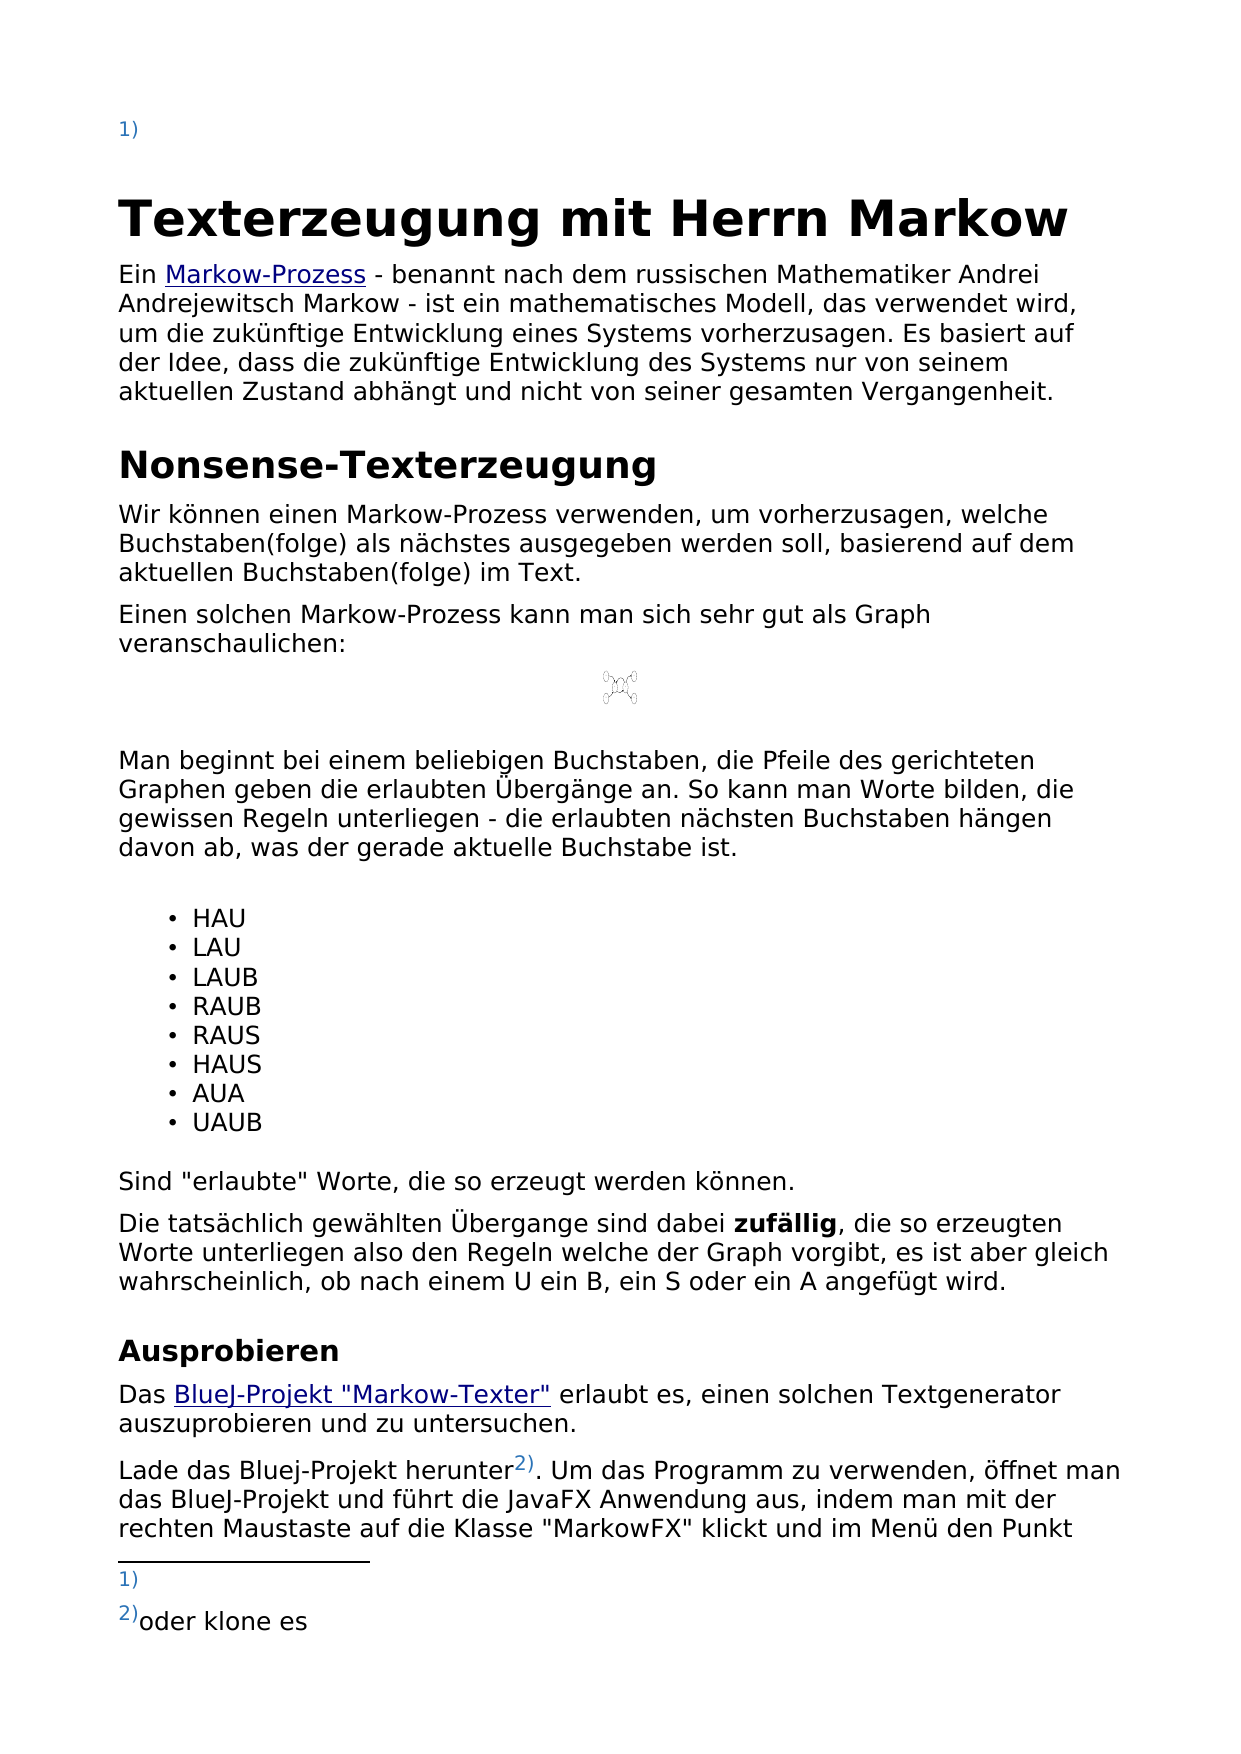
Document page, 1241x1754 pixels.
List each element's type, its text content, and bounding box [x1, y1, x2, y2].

subtitle Nonsense-Texterzeugung [118, 444, 1122, 487]
text Lade das Bluej-Projekt herunter. Um das Programm zu verwenden, öffnet man das BlueJ-Projekt und führt die JavaFX Anwendung aus, indem man mit der rechten Maustaste auf die Klasse "MarkowFX" klickt und im Menü den Punkt [118, 1451, 1122, 1544]
list HAUS [177, 1050, 1122, 1079]
subtitle Ausprobieren [118, 1334, 1122, 1368]
text Sind "erlaubte" Worte, die so erzeugt werden können. [118, 1167, 1122, 1196]
subtitle Texterzeugung mit Herrn Markow [118, 190, 1122, 248]
text Wir können einen Markow-Prozess verwenden, um vorherzusagen, welche Buchstaben(folge) als nächstes ausgegeben werden soll, basierend auf dem aktuellen Buchstaben(folge) im Text. [118, 500, 1122, 587]
text Das BlueJ-Projekt "Markow-Texter" erlaubt es, einen solchen Textgenerator auszuprobieren und zu untersuchen. [118, 1380, 1122, 1439]
list HAU [177, 904, 1122, 934]
list AUA [177, 1079, 1122, 1109]
text Ein Markow-Prozess - benannt nach dem russischen Mathematiker Andrei Andrejewitsch Markow - ist ein mathematisches Modell, das verwendet wird, um die zukünftige Entwicklung eines Systems vorherzusagen. Es basiert auf der Idee, dass die zukünftige Entwicklung des Systems nur von seinem aktuellen Zustand abhängt und nicht von seiner gesamten Vergangenheit. [118, 260, 1122, 406]
list RAUS [177, 1021, 1122, 1050]
list LAU [177, 934, 1122, 963]
list LAUB [177, 963, 1122, 992]
text Man beginnt bei einem beliebigen Buchstaben, die Pfeile des gerichteten Graphen geben die erlaubten Übergänge an. So kann man Worte bilden, die gewissen Regeln unterliegen - die erlaubten nächsten Buchstaben hängen davon ab, was der gerade aktuelle Buchstabe ist. [118, 746, 1122, 862]
text oder klone es [118, 1602, 1122, 1636]
list RAUB [177, 992, 1122, 1021]
text Einen solchen Markow-Prozess kann man sich sehr gut als Graph veranschaulichen: [118, 600, 1122, 658]
text Die tatsächlich gewählten Übergange sind dabei zufällig, die so erzeugten Worte unterliegen also den Regeln welche der Graph vorgibt, es ist aber gleich wahrscheinlich, ob nach einem U ein B, ein S oder ein A angefügt wird. [118, 1209, 1122, 1296]
list UAUB [177, 1109, 1122, 1138]
